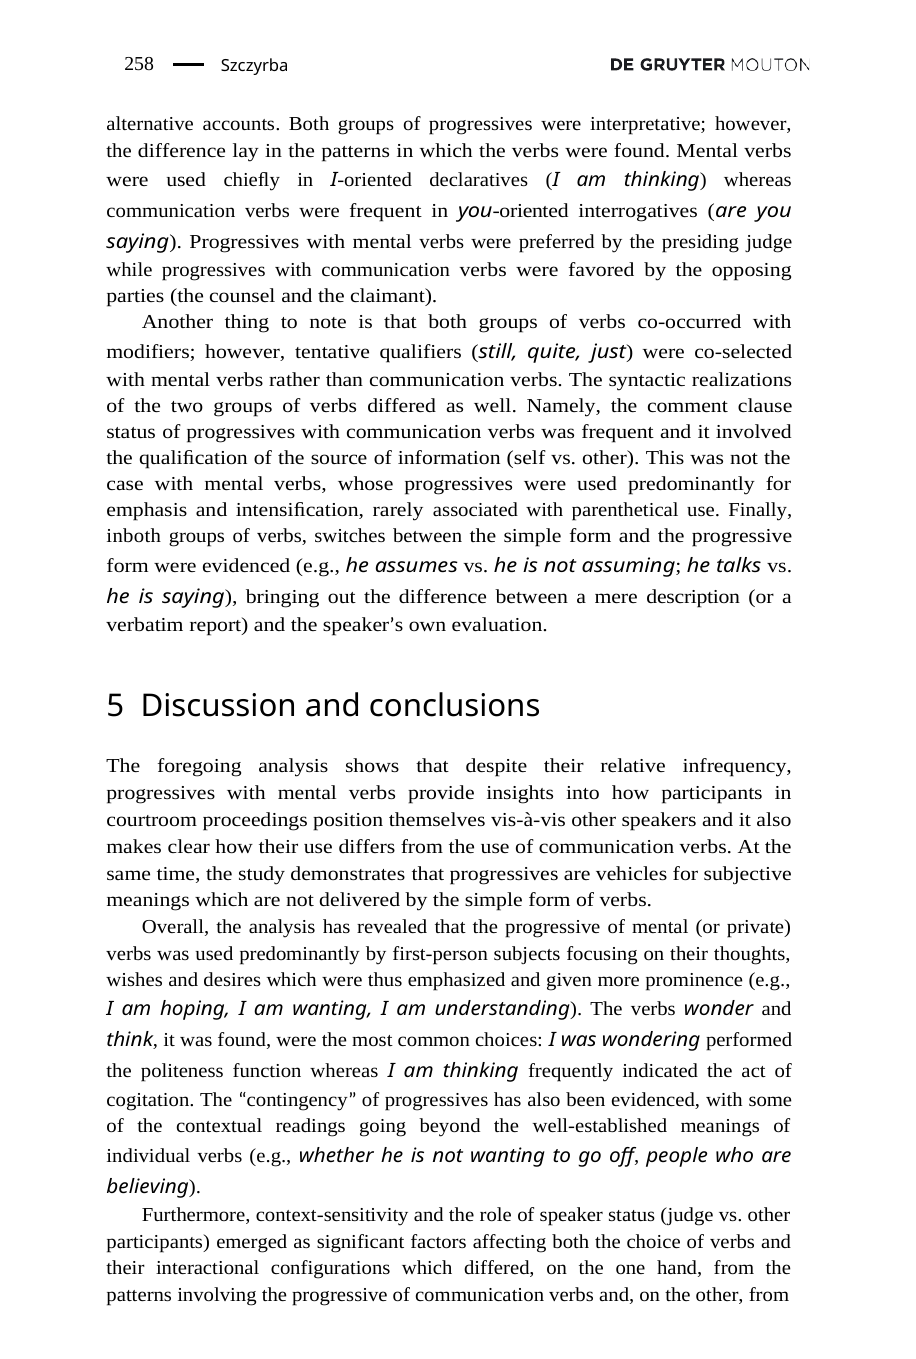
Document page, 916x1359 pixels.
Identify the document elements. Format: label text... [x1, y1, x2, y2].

text Furthermore, context-sensitivity and the role of speaker status (judge vs. other participants) emerged as significant factors affecting both the choice of verbs and their interactional configurations which differed, on the one hand, from the patterns involving the progressive of communication verbs and, on the other, from [106, 1203, 792, 1306]
text Another thing to note is that both groups of verbs co-occurred with modifiers; however, tentative qualifiers (still, quite, just) were co-selected with mental verbs rather than communication verbs. The syntactic realizations of the two groups of verbs differed as well. Namely, the comment clause status of progressives with communication verbs was frequent and it involved the qualiﬁcation of the source of information (self vs. other). This was not the case with mental verbs, whose progressives were used predominantly for emphasis and intensiﬁcation, rarely associated with parenthetical use. Finally, inboth groups of verbs, switches between the simple form and the progressive form were evidenced (e.g., he assumes vs. he is not assuming; he talks vs. he is saying), bringing out the difference between a mere description (or a verbatim report) and the speaker’s own evaluation. [106, 310, 792, 637]
text The foregoing analysis shows that despite their relative infrequency, progressives with mental verbs provide insights into how participants in courtroom proceedings position themselves vis-à-vis other speakers and it also makes clear how their use differs from the use of communication verbs. At the same time, the study demonstrates that progressives are vehicles for subjective meanings which are not delivered by the simple form of verbs. [106, 754, 792, 911]
subtitle 5 Discussion and conclusions [106, 683, 803, 725]
picture [731, 58, 810, 71]
text Overall, the analysis has revealed that the progressive of mental (or private) verbs was used predominantly by first-person subjects focusing on their thoughts, wishes and desires which were thus emphasized and given more prominence (e.g., I am hoping, I am wanting, I am understanding). The verbs wonder and think, it was found, were the most common choices: I was wondering performed the politeness function whereas I am thinking frequently indicated the act of cogitation. The “contingency” of progressives has also been evidenced, with some of the contextual readings going beyond the well-established meanings of individual verbs (e.g., whether he is not wanting to go off, people who are believing). [106, 915, 792, 1199]
text alternative accounts. Both groups of progressives were interpretative; however, the difference lay in the patterns in which the verbs were found. Mental verbs were used chieﬂy in I-oriented declaratives (I am thinking) whereas communication verbs were frequent in you-oriented interrogatives (are you saying). Progressives with mental verbs were preferred by the presiding judge while progressives with communication verbs were favored by the opposing parties (the counsel and the claimant). [106, 112, 792, 306]
